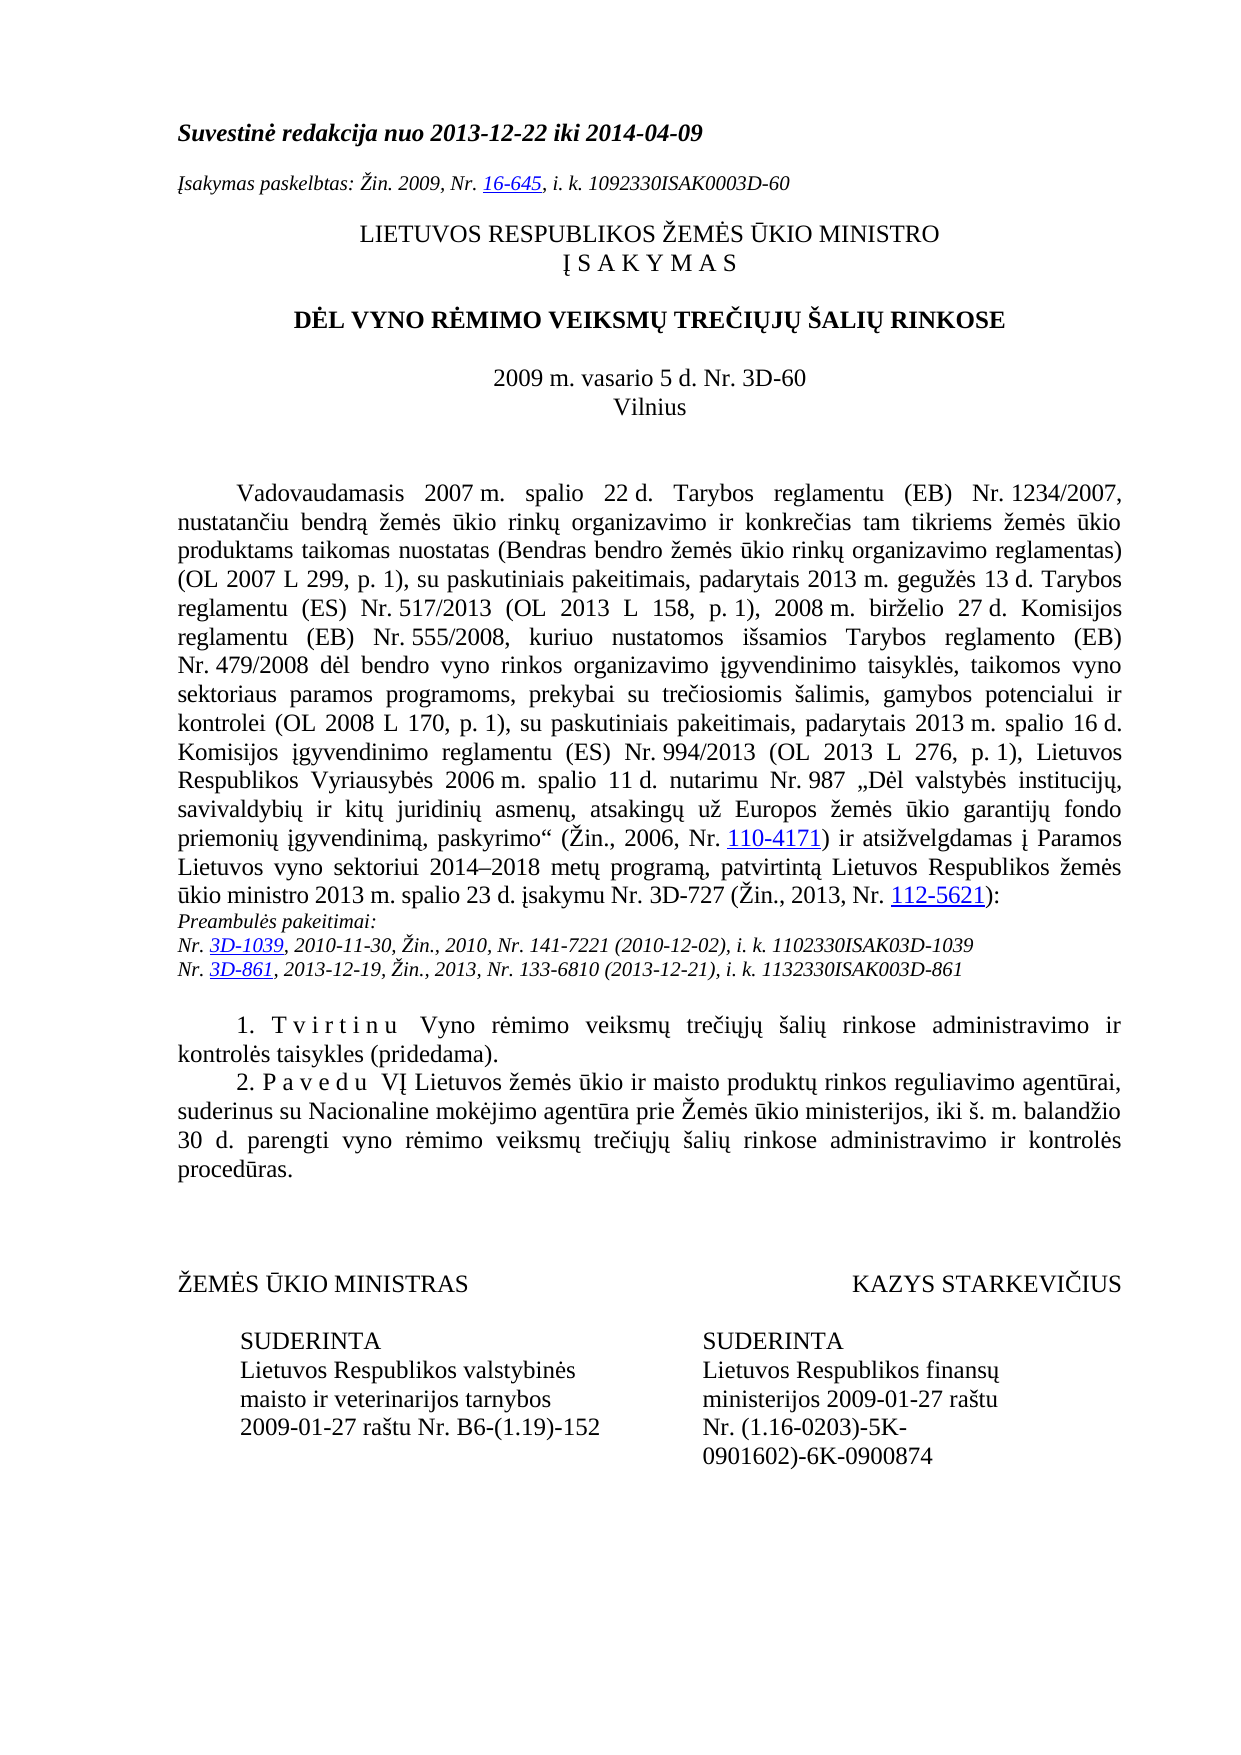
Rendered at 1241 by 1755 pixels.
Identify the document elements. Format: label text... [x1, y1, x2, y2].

text 2. Pavedu VĮ Lietuvos žemės ūkio ir maisto produktų rinkos reguliavimo agentūrai, suderinus su Nacionaline mokėjimo agentūra prie Žemės ūkio ministerijos, iki š. m. balandžio 30 d. parengti vyno rėmimo veiksmų trečiųjų šalių rinkose administravimo ir kontrolės procedūras. [177, 1067, 1122, 1182]
text Vilnius [177, 392, 1122, 420]
text 1. Tvirtinu Vyno rėmimo veiksmų trečiųjų šalių rinkose administravimo ir kontrolės taisykles (pridedama). [177, 1010, 1122, 1067]
text Lietuvos Respublikos valstybinės Lietuvos Respublikos finansų [240, 1355, 1122, 1384]
text 0901602)-6K-0900874 [702, 1441, 1122, 1470]
text ĮSAKYMAS [177, 248, 1122, 277]
text Nr. 3D-861, 2013-12-19, Žin., 2013, Nr. 133-6810 (2013-12-21), i. k. 1132330ISAK003D-861 [177, 957, 1122, 981]
text ŽEMĖS ŪKIO MINISTRAS KAZYS STARKEVIČIUS [177, 1269, 1122, 1297]
text 2009 m. vasario 5 d. Nr. 3D-60 [177, 363, 1122, 392]
text maisto ir veterinarijos tarnybos ministerijos 2009-01-27 raštu [240, 1384, 1122, 1412]
text 2009-01-27 raštu Nr. B6-(1.19)-152 Nr. (1.16-0203)-5K- [240, 1412, 1122, 1441]
text LIETUVOS RESPUBLIKOS ŽEMĖS ŪKIO MINISTRO [177, 219, 1122, 248]
text SUDERINTA SUDERINTA [240, 1326, 1122, 1355]
text Suvestinė redakcija nuo 2013-12-22 iki 2014-04-09 [177, 118, 1122, 147]
text Preambulės pakeitimai: [177, 909, 1122, 933]
text Įsakymas paskelbtas: Žin. 2009, Nr. 16-645, i. k. 1092330ISAK0003D-60 [177, 171, 1122, 195]
text Nr. 3D-1039, 2010-11-30, Žin., 2010, Nr. 141-7221 (2010-12-02), i. k. 1102330ISAK03D-1039 [177, 933, 1122, 957]
text DĖL VYNO RĖMIMO VEIKSMŲ TREČIŲJŲ ŠALIŲ RINKOSE [177, 305, 1122, 334]
text Vadovaudamasis 2007 m. spalio 22 d. Tarybos reglamentu (EB) Nr. 1234/2007, nustatančiu bendrą žemės ūkio rinkų organizavimo ir konkrečias tam tikriems žemės ūkio produktams taikomas nuostatas (Bendras bendro žemės ūkio rinkų organizavimo reglamentas) (OL 2007 L 299, p. 1), su paskutiniais pakeitimais, padarytais 2013 m. gegužės 13 d. Tarybos reglamentu (ES) Nr. 517/2013 (OL 2013 L 158, p. 1), 2008 m. birželio 27 d. Komisijos reglamentu (EB) Nr. 555/2008, kuriuo nustatomos išsamios Tarybos reglamento (EB) Nr. 479/2008 dėl bendro vyno rinkos organizavimo įgyvendinimo taisyklės, taikomos vyno sektoriaus paramos programoms, prekybai su trečiosiomis šalimis, gamybos potencialui ir kontrolei (OL 2008 L 170, p. 1), su paskutiniais pakeitimais, padarytais 2013 m. spalio 16 d. Komisijos įgyvendinimo reglamentu (ES) Nr. 994/2013 (OL 2013 L 276, p. 1), Lietuvos Respublikos Vyriausybės 2006 m. spalio 11 d. nutarimu Nr. 987 „Dėl valstybės institucijų, savivaldybių ir kitų juridinių asmenų, atsakingų už Europos žemės ūkio garantijų fondo priemonių įgyvendinimą, paskyrimo“ (Žin., 2006, Nr. 110-4171) ir atsižvelgdamas į Paramos Lietuvos vyno sektoriui 2014–2018 metų programą, patvirtintą Lietuvos Respublikos žemės ūkio ministro 2013 m. spalio 23 d. įsakymu Nr. 3D-727 (Žin., 2013, Nr. 112-5621): [177, 478, 1122, 909]
